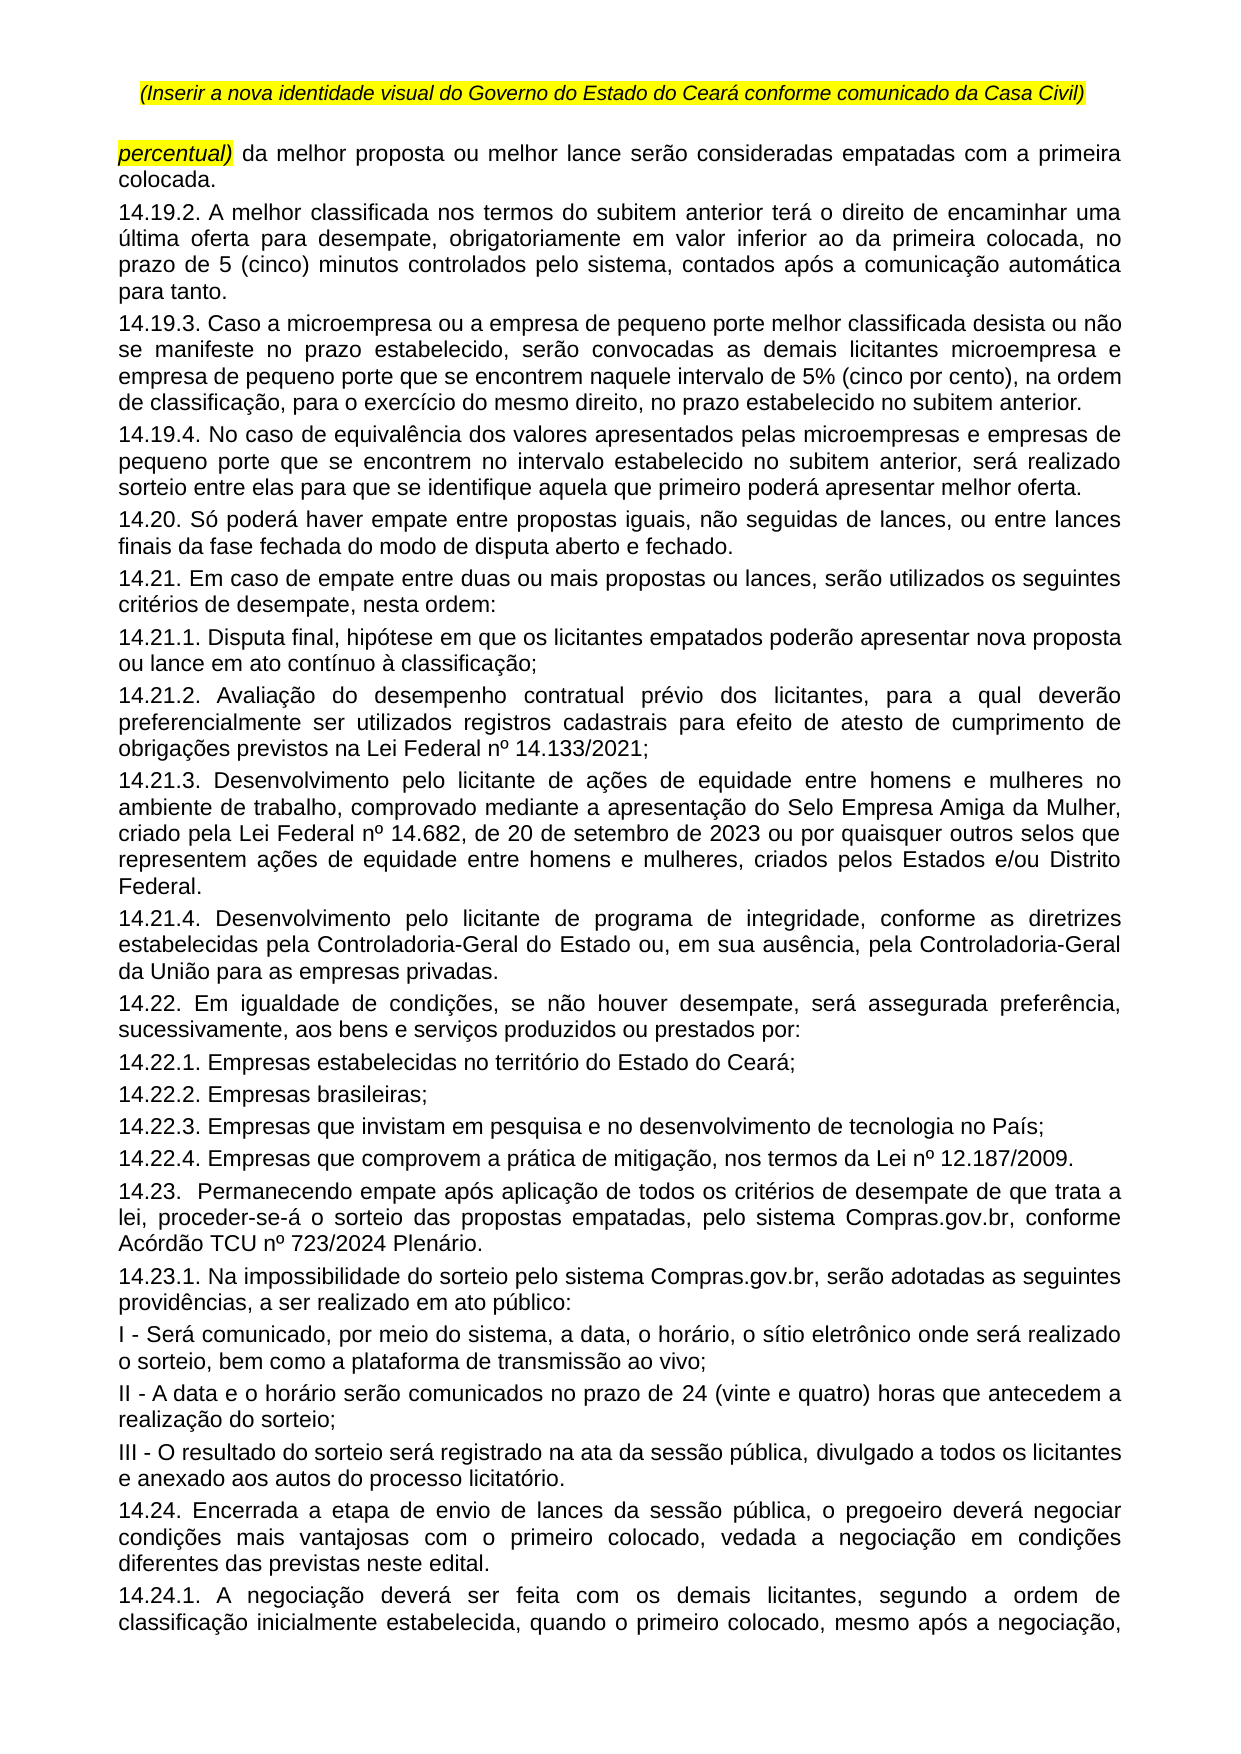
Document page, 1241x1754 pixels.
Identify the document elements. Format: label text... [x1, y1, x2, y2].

text III - O resultado do sorteio será registrado na ata da sessão pública, divulgado a todos os licitantes e anexado aos autos do processo licitatório. [118, 1439, 1122, 1491]
text 14.22.1. Empresas estabelecidas no território do Estado do Ceará; [118, 1048, 1122, 1075]
text 14.21.3. Desenvolvimento pelo licitante de ações de equidade entre homens e mulheres no ambiente de trabalho, comprovado mediante a apresentação do Selo Empresa Amiga da Mulher, criado pela Lei Federal nº 14.682, de 20 de setembro de 2023 ou por quaisquer outros selos que representem ações de equidade entre homens e mulheres, criados pelos Estados e/ou Distrito Federal. [118, 767, 1122, 899]
text 14.23. Permanecendo empate após aplicação de todos os critérios de desempate de que trata a lei, proceder-se-á o sorteio das propostas empatadas, pelo sistema Compras.gov.br, conforme Acórdão TCU nº 723/2024 Plenário. [118, 1178, 1122, 1257]
text 14.22.2. Empresas brasileiras; [118, 1081, 1122, 1107]
text 14.22.3. Empresas que invistam em pesquisa e no desenvolvimento de tecnologia no País; [118, 1113, 1122, 1139]
text 14.23.1. Na impossibilidade do sorteio pelo sistema Compras.gov.br, serão adotadas as seguintes providências, a ser realizado em ato público: [118, 1263, 1122, 1315]
text 14.24.1. A negociação deverá ser feita com os demais licitantes, segundo a ordem de classificação inicialmente estabelecida, quando o primeiro colocado, mesmo após a negociação, [118, 1582, 1122, 1635]
text I - Será comunicado, por meio do sistema, a data, o horário, o sítio eletrônico onde será realizado o sorteio, bem como a plataforma de transmissão ao vivo; [118, 1321, 1122, 1374]
text percentual) da melhor proposta ou melhor lance serão consideradas empatadas com a primeira colocada. [118, 140, 1122, 193]
text 14.20. Só poderá haver empate entre propostas iguais, não seguidas de lances, ou entre lances finais da fase fechada do modo de disputa aberto e fechado. [118, 506, 1122, 559]
text 14.21.2. Avaliação do desempenho contratual prévio dos licitantes, para a qual deverão preferencialmente ser utilizados registros cadastrais para efeito de atesto de cumprimento de obrigações previstos na Lei Federal nº 14.133/2021; [118, 682, 1122, 761]
text 14.24. Encerrada a etapa de envio de lances da sessão pública, o pregoeiro deverá negociar condições mais vantajosas com o primeiro colocado, vedada a negociação em condições diferentes das previstas neste edital. [118, 1497, 1122, 1576]
text II - A data e o horário serão comunicados no prazo de 24 (vinte e quatro) horas que antecedem a realização do sorteio; [118, 1380, 1122, 1433]
text 14.21.1. Disputa final, hipótese em que os licitantes empatados poderão apresentar nova proposta ou lance em ato contínuo à classificação; [118, 623, 1122, 676]
text 14.22.4. Empresas que comprovem a prática de mitigação, nos termos da Lei nº 12.187/2009. [118, 1145, 1122, 1172]
text 14.21.4. Desenvolvimento pelo licitante de programa de integridade, conforme as diretrizes estabelecidas pela Controladoria-Geral do Estado ou, em sua ausência, pela Controladoria-Geral da União para as empresas privadas. [118, 905, 1122, 984]
text 14.22. Em igualdade de condições, se não houver desempate, será assegurada preferência, sucessivamente, aos bens e serviços produzidos ou prestados por: [118, 990, 1122, 1043]
text 14.19.2. A melhor classificada nos termos do subitem anterior terá o direito de encaminhar uma última oferta para desempate, obrigatoriamente em valor inferior ao da primeira colocada, no prazo de 5 (cinco) minutos controlados pelo sistema, contados após a comunicação automática para tanto. [118, 198, 1122, 304]
text 14.19.3. Caso a microempresa ou a empresa de pequeno porte melhor classificada desista ou não se manifeste no prazo estabelecido, serão convocadas as demais licitantes microempresa e empresa de pequeno porte que se encontrem naquele intervalo de 5% (cinco por cento), na ordem de classificação, para o exercício do mesmo direito, no prazo estabelecido no subitem anterior. [118, 310, 1122, 415]
text 14.19.4. No caso de equivalência dos valores apresentados pelas microempresas e empresas de pequeno porte que se encontrem no intervalo estabelecido no subitem anterior, será realizado sorteio entre elas para que se identifique aquela que primeiro poderá apresentar melhor oferta. [118, 421, 1122, 500]
text 14.21. Em caso de empate entre duas ou mais propostas ou lances, serão utilizados os seguintes critérios de desempate, nesta ordem: [118, 565, 1122, 618]
